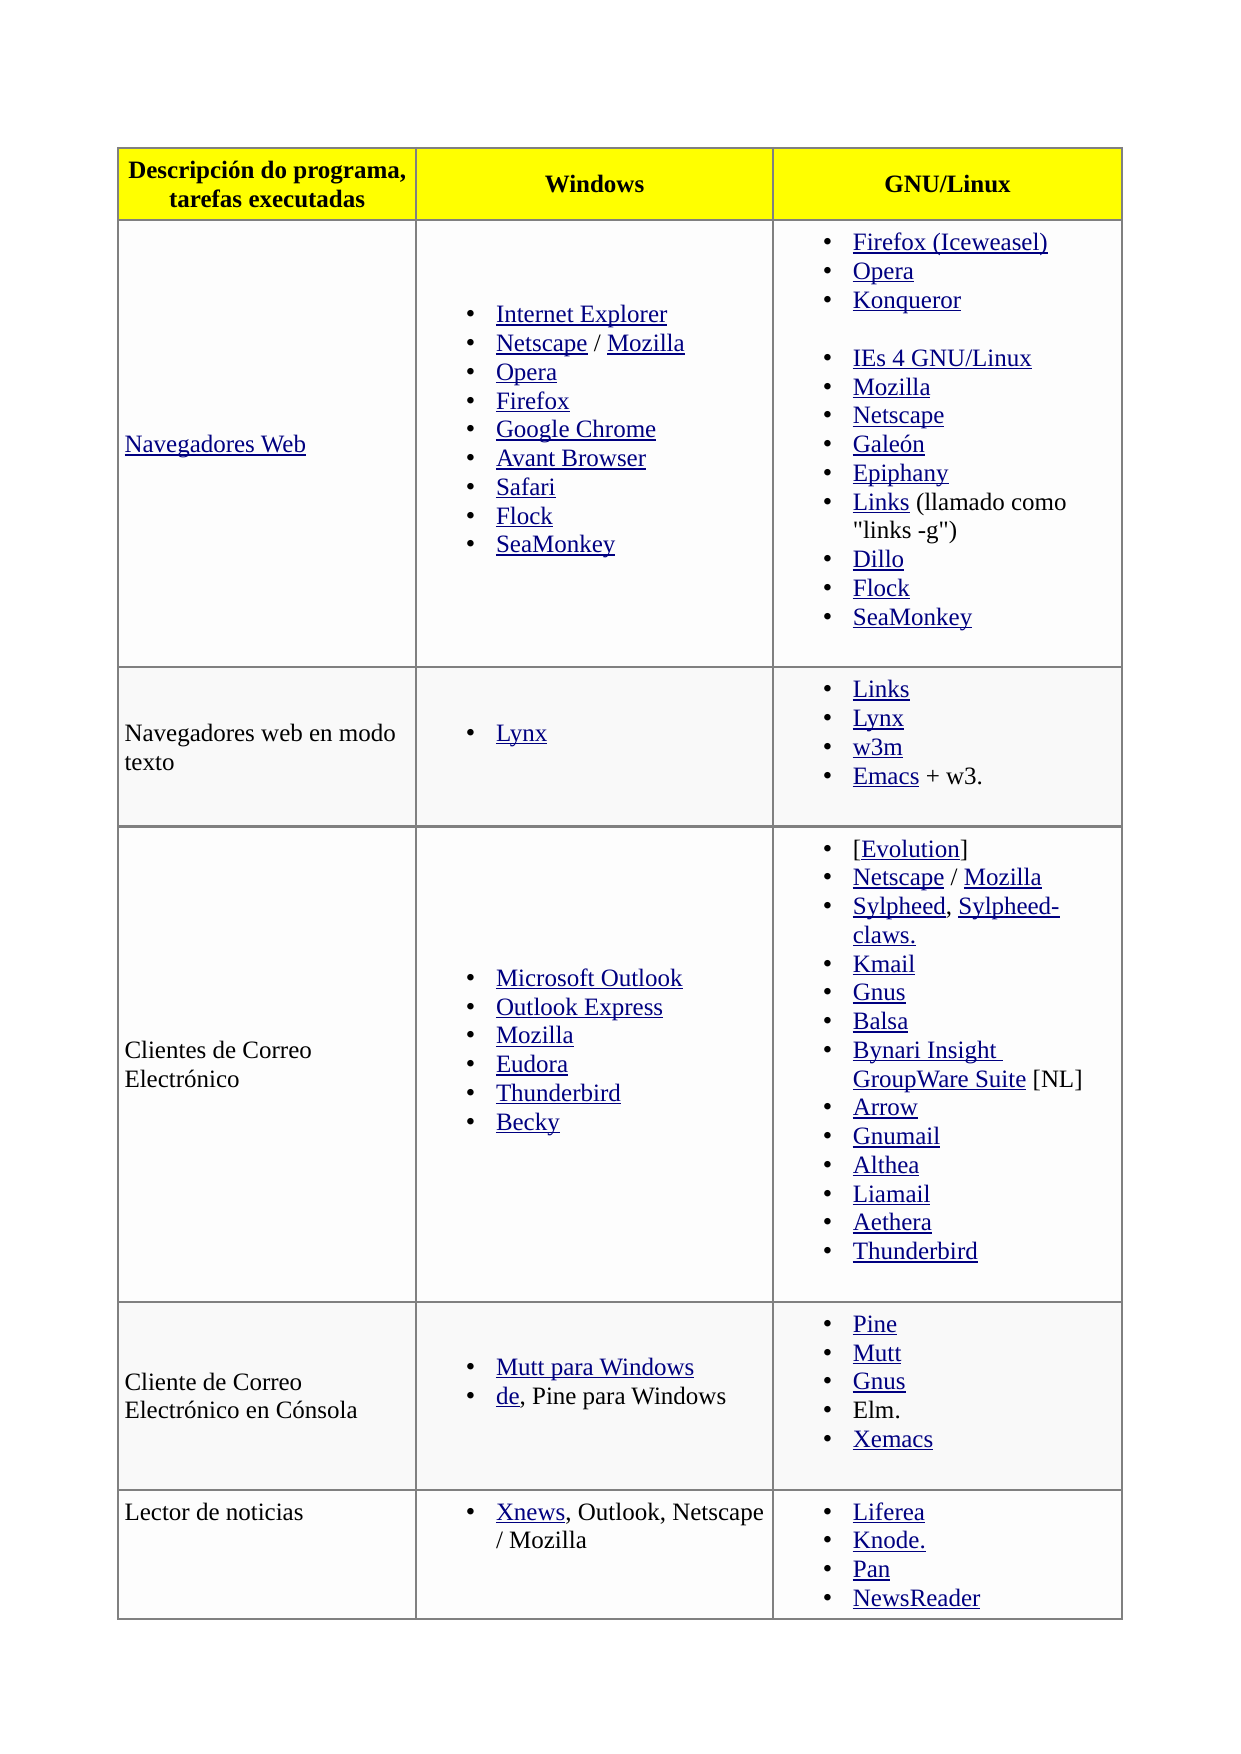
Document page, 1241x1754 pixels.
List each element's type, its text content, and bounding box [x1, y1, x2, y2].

table_cell Pine Mutt Gnus Elm. Xemacs [774, 1303, 1121, 1488]
table_cell Internet Explorer Netscape / Mozilla Opera Firefox Google Chrome Avant Browser Safari Flock SeaMonkey [417, 221, 772, 666]
table_cell Links Lynx w3m Emacs + w3. [774, 668, 1121, 825]
table_header GNU/Linux [774, 149, 1121, 219]
table_header Windows [417, 149, 772, 219]
table_cell Lector de noticias [119, 1491, 415, 1618]
table_cell Xnews, Outlook, Netscape / Mozilla [417, 1491, 772, 1618]
table_cell Firefox (Iceweasel) Opera Konqueror IEs 4 GNU/Linux Mozilla Netscape Galeón Epiphany Links (llamado como "links -g") Dillo Flock SeaMonkey [774, 221, 1121, 666]
table_cell Microsoft Outlook Outlook Express Mozilla Eudora Thunderbird Becky [417, 828, 772, 1301]
table_cell Clientes de Correo Electrónico [119, 828, 415, 1301]
table_cell Mutt para Windows de, Pine para Windows [417, 1303, 772, 1488]
table_cell [Evolution] Netscape / Mozilla Sylpheed, Sylpheed-claws. Kmail Gnus Balsa Bynari Insight GroupWare Suite [NL] Arrow Gnumail Althea Liamail Aethera Thunderbird [774, 828, 1121, 1301]
table_cell Navegadores Web [119, 221, 415, 666]
table_cell Liferea Knode. Pan NewsReader Netscape / Mozilla. Sylpheed / Sylpheed-claws [774, 1491, 1121, 1618]
table_cell Cliente de Correo Electrónico en Cónsola [119, 1303, 415, 1488]
table_cell Navegadores web en modo texto [119, 668, 415, 825]
table_cell Lynx [417, 668, 772, 825]
table_header Descripción do programa, tarefas executadas [119, 149, 415, 219]
